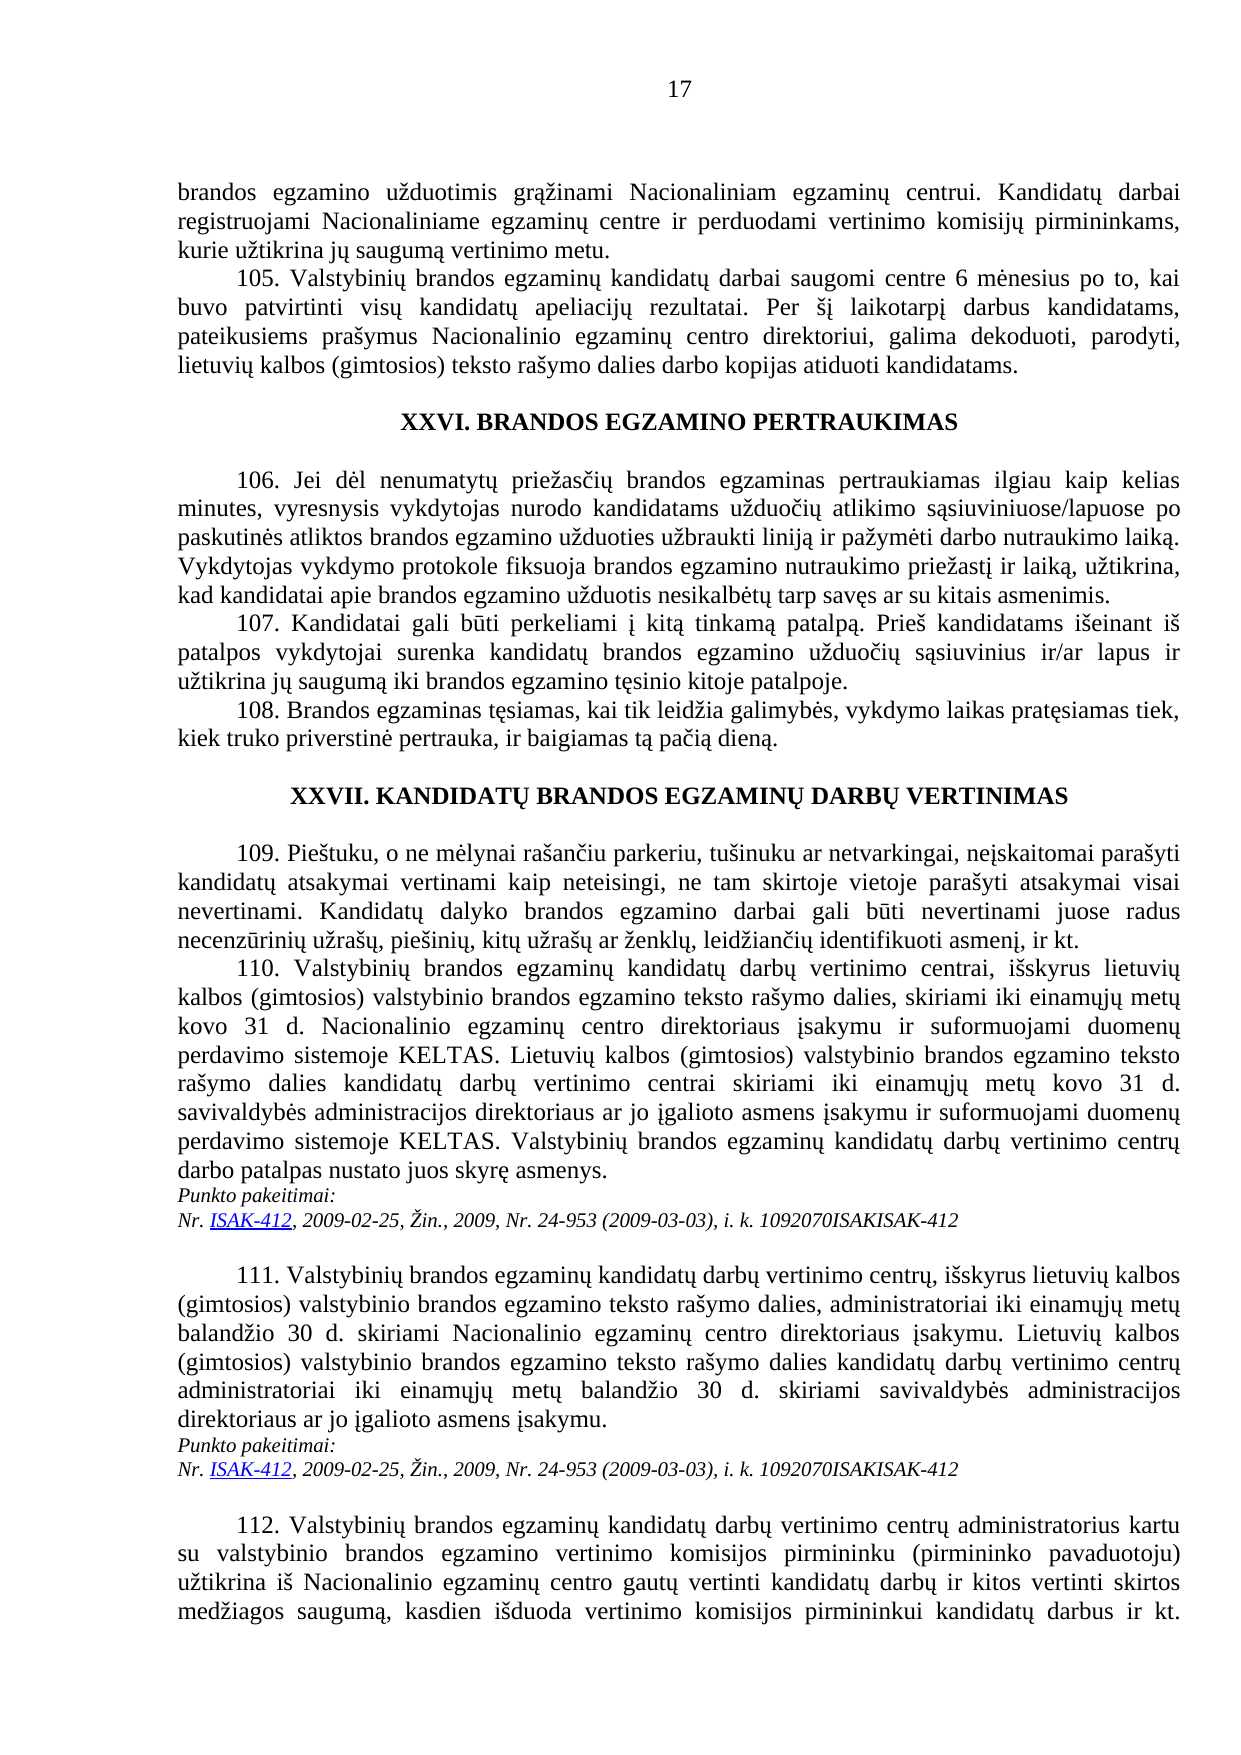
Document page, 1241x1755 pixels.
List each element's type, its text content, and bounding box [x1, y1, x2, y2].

text Punkto pakeitimai: [177, 1183, 1181, 1207]
text brandos egzamino užduotimis grąžinami Nacionaliniam egzaminų centrui. Kandidatų darbai registruojami Nacionaliniame egzaminų centre ir perduodami vertinimo komisijų pirmininkams, kurie užtikrina jų saugumą vertinimo metu. [177, 177, 1181, 263]
text Nr. ISAK-412, 2009-02-25, Žin., 2009, Nr. 24-953 (2009-03-03), i. k. 1092070ISAKISAK-412 [177, 1457, 1181, 1481]
text Nr. ISAK-412, 2009-02-25, Žin., 2009, Nr. 24-953 (2009-03-03), i. k. 1092070ISAKISAK-412 [177, 1207, 1181, 1232]
text 110. Valstybinių brandos egzaminų kandidatų darbų vertinimo centrai, išskyrus lietuvių kalbos (gimtosios) valstybinio brandos egzamino teksto rašymo dalies, skiriami iki einamųjų metų kovo 31 d. Nacionalinio egzaminų centro direktoriaus įsakymu ir suformuojami duomenų perdavimo sistemoje KELTAS. Lietuvių kalbos (gimtosios) valstybinio brandos egzamino teksto rašymo dalies kandidatų darbų vertinimo centrai skiriami iki einamųjų metų kovo 31 d. savivaldybės administracijos direktoriaus ar jo įgalioto asmens įsakymu ir suformuojami duomenų perdavimo sistemoje KELTAS. Valstybinių brandos egzaminų kandidatų darbų vertinimo centrų darbo patalpas nustato juos skyrę asmenys. [177, 953, 1181, 1183]
text 105. Valstybinių brandos egzaminų kandidatų darbai saugomi centre 6 mėnesius po to, kai buvo patvirtinti visų kandidatų apeliacijų rezultatai. Per šį laikotarpį darbus kandidatams, pateikusiems prašymus Nacionalinio egzaminų centro direktoriui, galima dekoduoti, parodyti, lietuvių kalbos (gimtosios) teksto rašymo dalies darbo kopijas atiduoti kandidatams. [177, 263, 1181, 378]
text 112. Valstybinių brandos egzaminų kandidatų darbų vertinimo centrų administratorius kartu su valstybinio brandos egzamino vertinimo komisijos pirmininku (pirmininko pavaduotoju) užtikrina iš Nacionalinio egzaminų centro gautų vertinti kandidatų darbų ir kitos vertinti skirtos medžiagos saugumą, kasdien išduoda vertinimo komisijos pirmininkui kandidatų darbus ir kt. [177, 1510, 1181, 1625]
text 111. Valstybinių brandos egzaminų kandidatų darbų vertinimo centrų, išskyrus lietuvių kalbos (gimtosios) valstybinio brandos egzamino teksto rašymo dalies, administratoriai iki einamųjų metų balandžio 30 d. skiriami Nacionalinio egzaminų centro direktoriaus įsakymu. Lietuvių kalbos (gimtosios) valstybinio brandos egzamino teksto rašymo dalies kandidatų darbų vertinimo centrų administratoriai iki einamųjų metų balandžio 30 d. skiriami savivaldybės administracijos direktoriaus ar jo įgalioto asmens įsakymu. [177, 1260, 1181, 1433]
text Punkto pakeitimai: [177, 1433, 1181, 1457]
text 107. Kandidatai gali būti perkeliami į kitą tinkamą patalpą. Prieš kandidatams išeinant iš patalpos vykdytojai surenka kandidatų brandos egzamino užduočių sąsiuvinius ir/ar lapus ir užtikrina jų saugumą iki brandos egzamino tęsinio kitoje patalpoje. [177, 608, 1181, 695]
text XXVII. KANDIDATŲ BRANDOS EGZAMINŲ DARBŲ VERTINIMAS [177, 781, 1181, 810]
text 109. Pieštuku, o ne mėlynai rašančiu parkeriu, tušinuku ar netvarkingai, neįskaitomai parašyti kandidatų atsakymai vertinami kaip neteisingi, ne tam skirtoje vietoje parašyti atsakymai visai nevertinami. Kandidatų dalyko brandos egzamino darbai gali būti nevertinami juose radus necenzūrinių užrašų, piešinių, kitų užrašų ar ženklų, leidžiančių identifikuoti asmenį, ir kt. [177, 838, 1181, 953]
text 108. Brandos egzaminas tęsiamas, kai tik leidžia galimybės, vykdymo laikas pratęsiamas tiek, kiek truko priverstinė pertrauka, ir baigiamas tą pačią dieną. [177, 695, 1181, 752]
text XXVI. BRANDOS EGZAMINO PERTRAUKIMAS [177, 407, 1181, 436]
text 106. Jei dėl nenumatytų priežasčių brandos egzaminas pertraukiamas ilgiau kaip kelias minutes, vyresnysis vykdytojas nurodo kandidatams užduočių atlikimo sąsiuviniuose/lapuose po paskutinės atliktos brandos egzamino užduoties užbraukti liniją ir pažymėti darbo nutraukimo laiką. Vykdytojas vykdymo protokole fiksuoja brandos egzamino nutraukimo priežastį ir laiką, užtikrina, kad kandidatai apie brandos egzamino užduotis nesikalbėtų tarp savęs ar su kitais asmenimis. [177, 465, 1181, 608]
